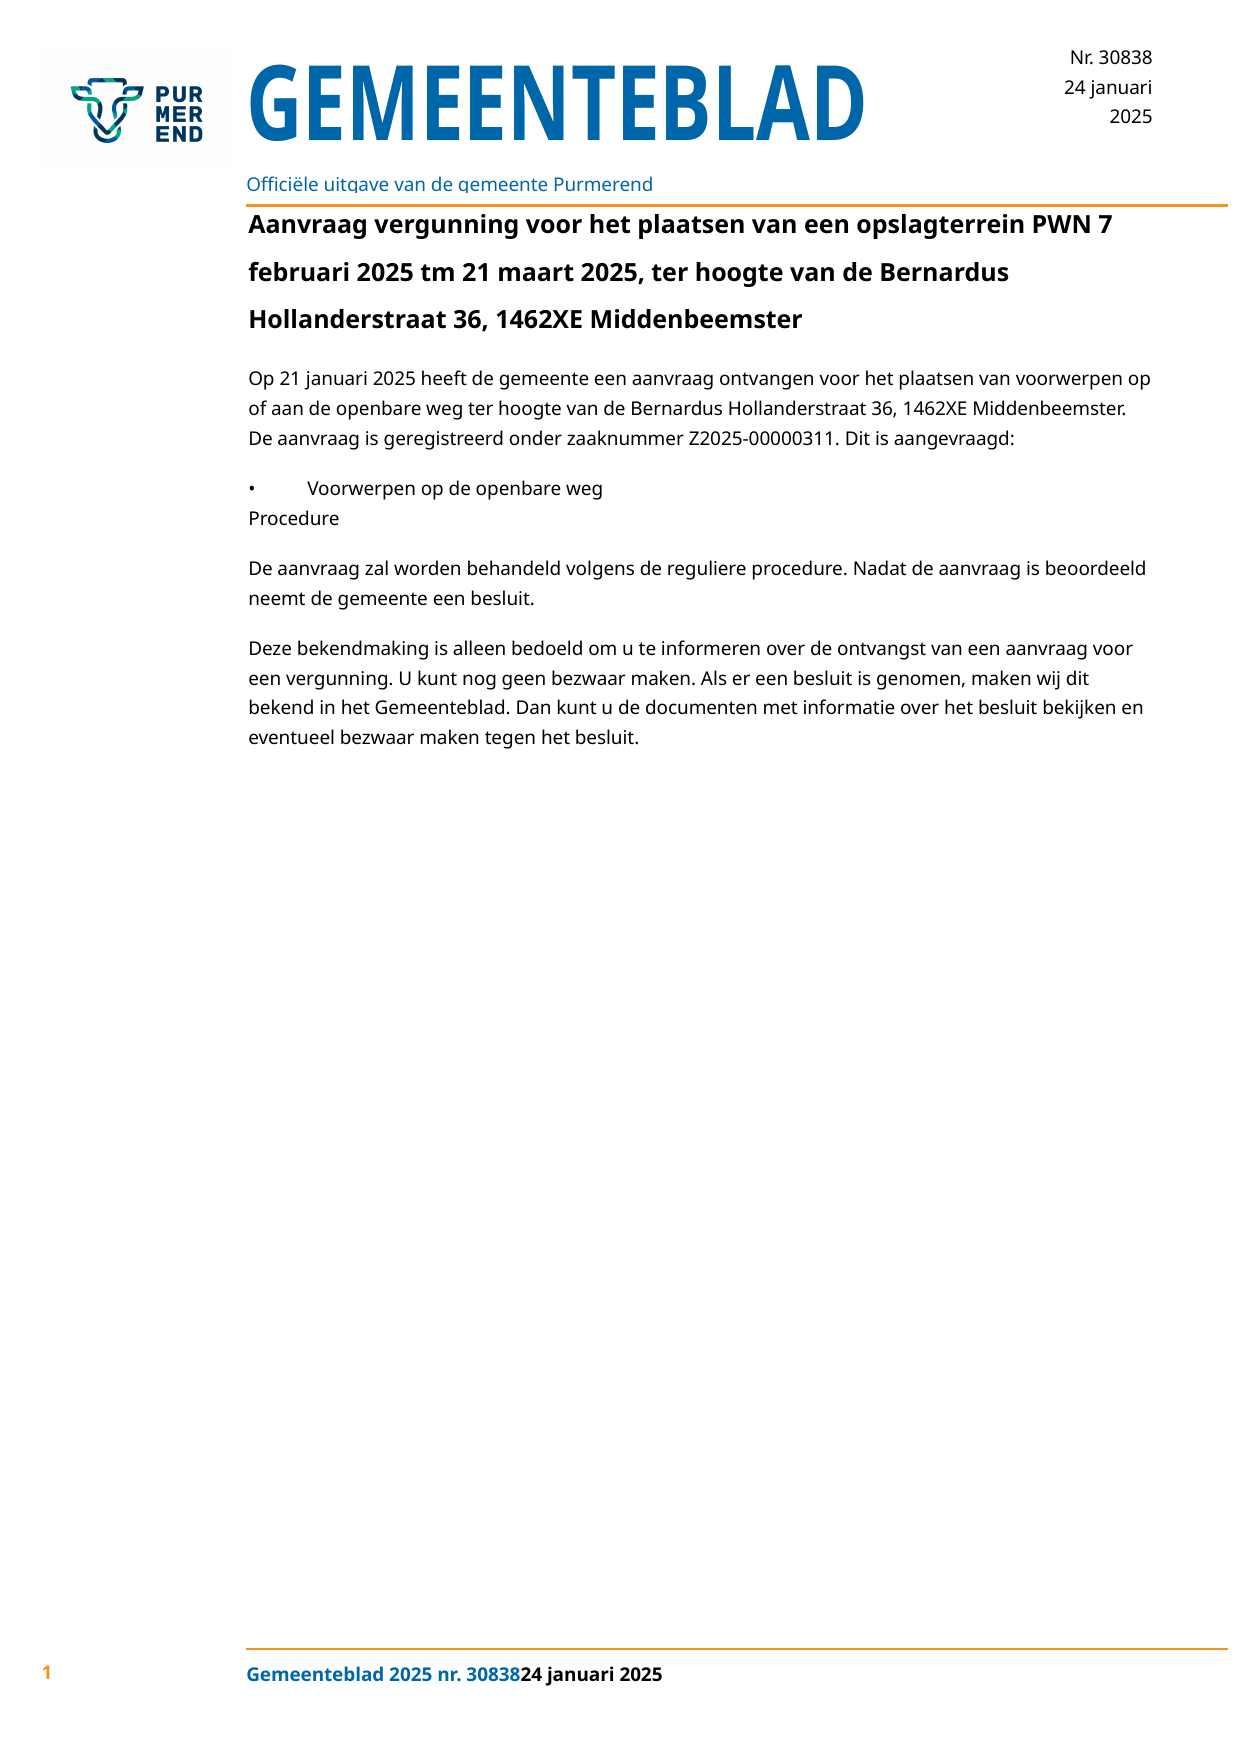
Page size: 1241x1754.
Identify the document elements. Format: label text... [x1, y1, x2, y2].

text Procedure [248, 505, 1152, 530]
text Deze bekendmaking is alleen bedoeld om u te informeren over de ontvangst van een aanvraag voor een vergunning. U kunt nog geen bezwaar maken. Als er een besluit is genomen, maken wij dit bekend in het Gemeenteblad. Dan kunt u de documenten met informatie over het besluit bekijken en eventueel bezwaar maken tegen het besluit. [248, 635, 1152, 749]
list Voorwerpen op de openbare weg [248, 475, 1152, 501]
text Op 21 januari 2025 heeft de gemeente een aanvraag ontvangen voor het plaatsen van voorwerpen op of aan de openbare weg ter hoogte van de Bernardus Hollanderstraat 36, 1462XE Middenbeemster. De aanvraag is geregistreerd onder zaaknummer Z2025-00000311. Dit is aangevraagd: [248, 366, 1152, 450]
picture [41, 47, 231, 172]
text De aanvraag zal worden behandeld volgens de reguliere procedure. Nadat de aanvraag is beoordeeld neemt de gemeente een besluit. [248, 555, 1152, 610]
text Aanvraag vergunning voor het plaatsen van een opslagterrein PWN 7 februari 2025 tm 21 maart 2025, ter hoogte van de Bernardus Hollanderstraat 36, 1462XE Middenbeemster [248, 207, 1152, 336]
